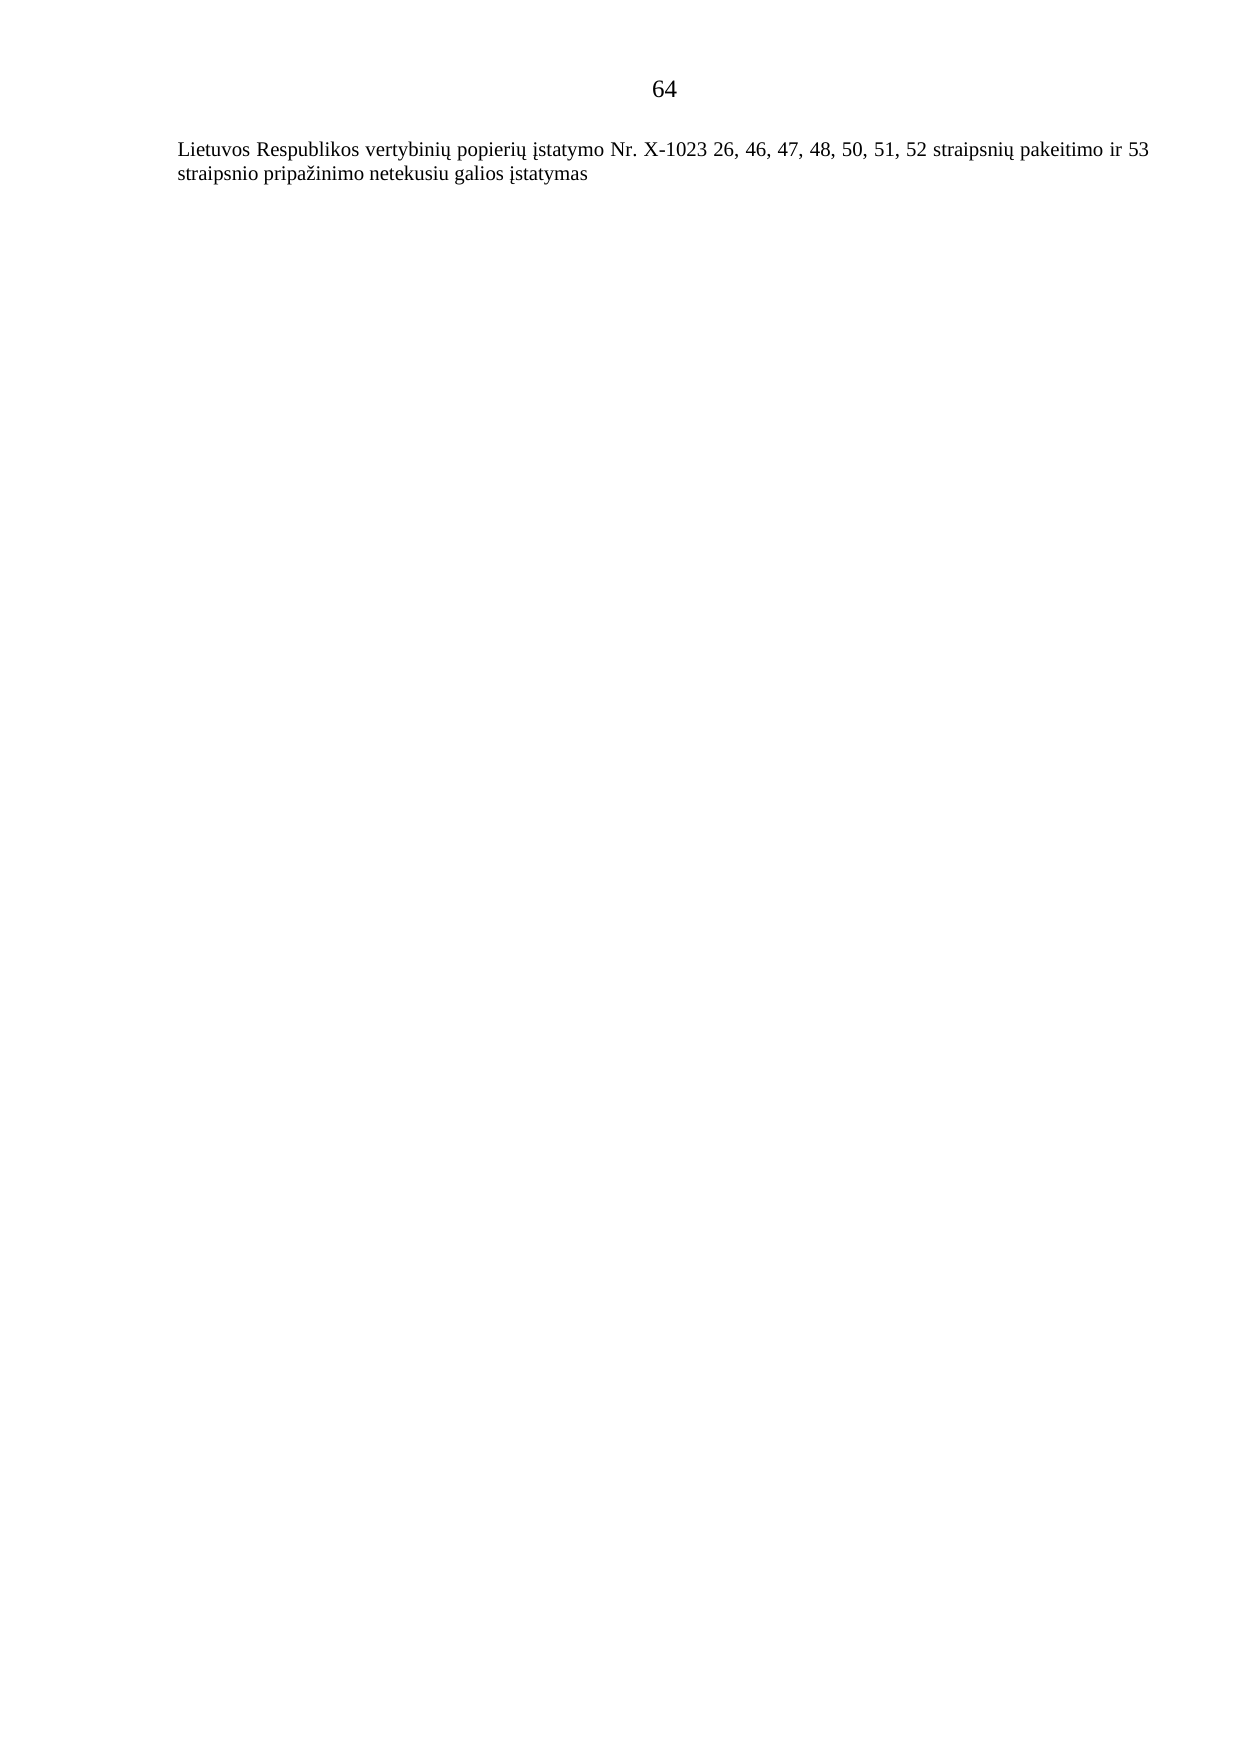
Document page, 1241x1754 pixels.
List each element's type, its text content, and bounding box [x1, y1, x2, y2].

text Lietuvos Respublikos vertybinių popierių įstatymo Nr. X-1023 26, 46, 47, 48, 50, 51, 52 straipsnių pakeitimo ir 53 straipsnio pripažinimo netekusiu galios įstatymas [177, 137, 1152, 185]
